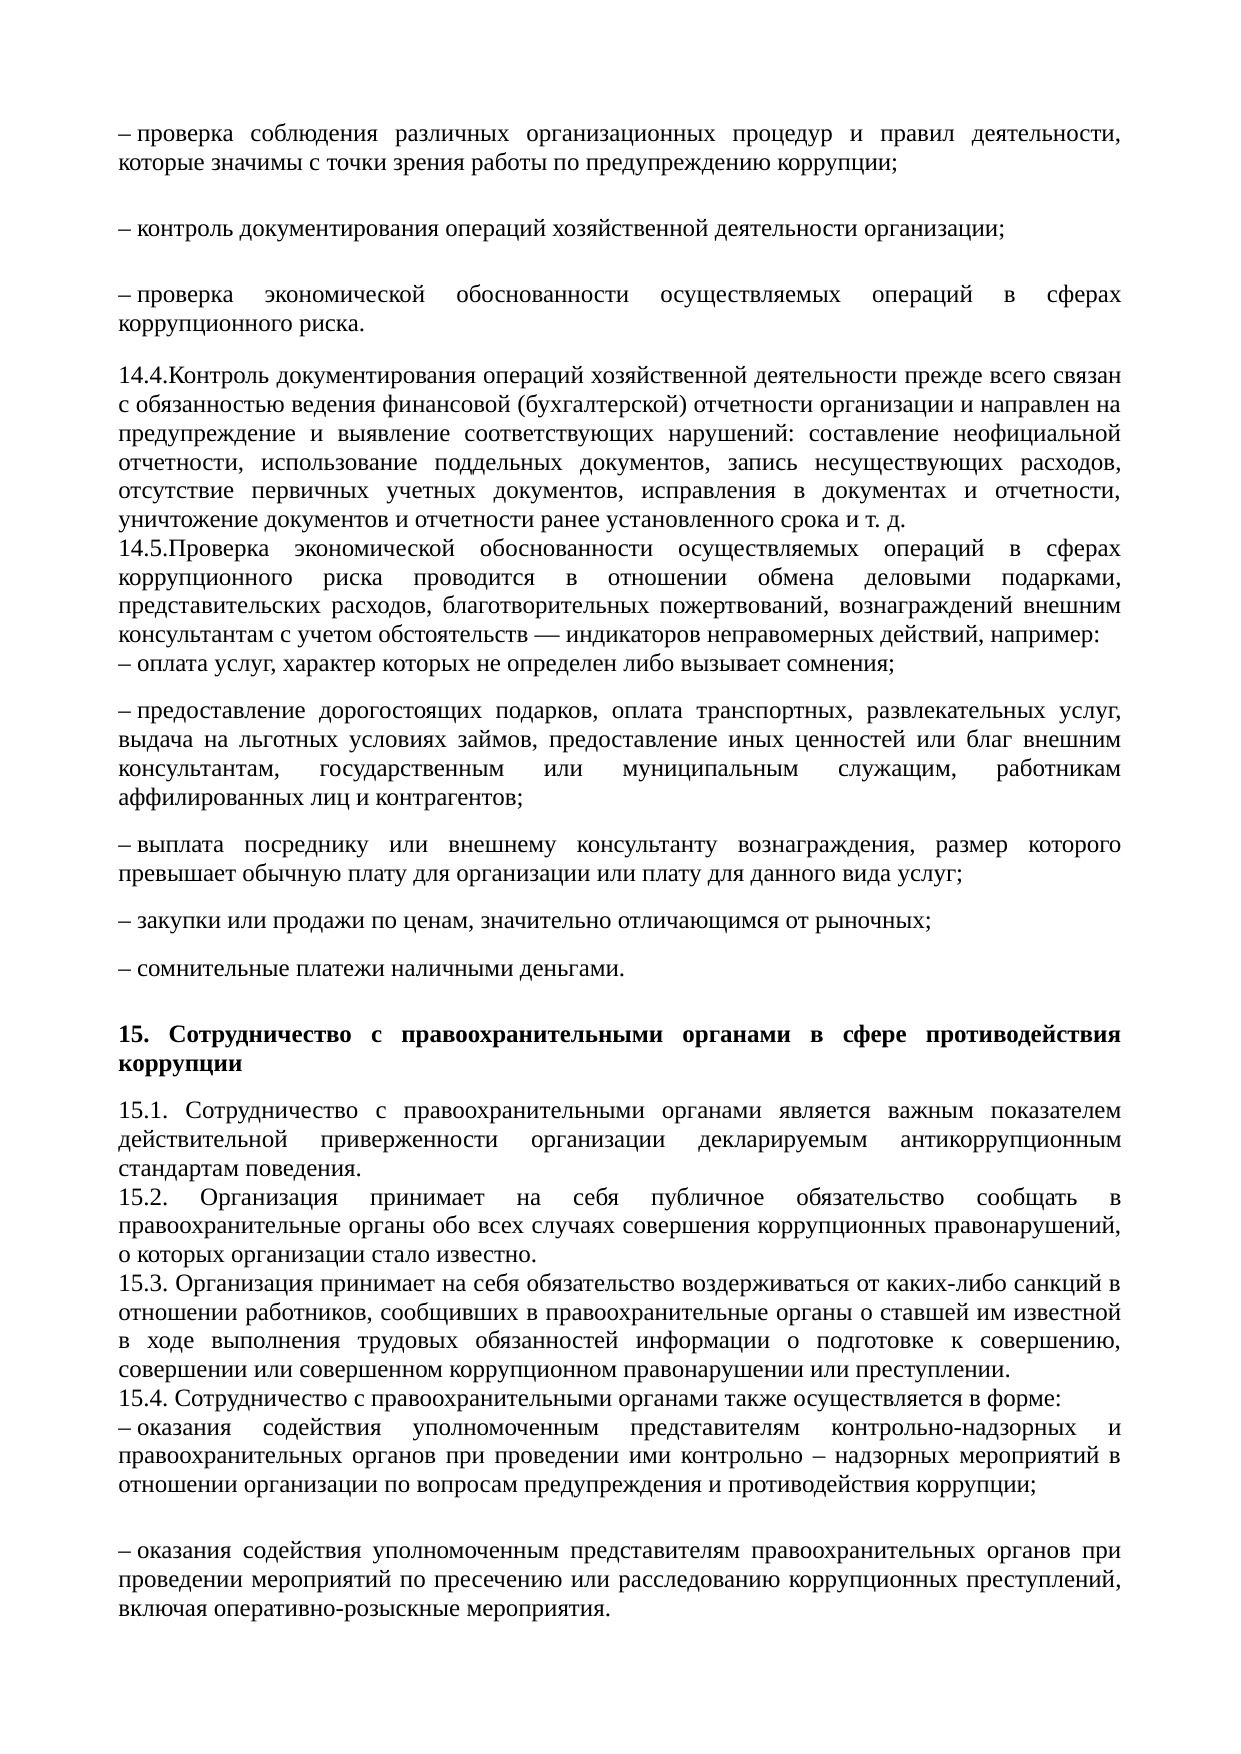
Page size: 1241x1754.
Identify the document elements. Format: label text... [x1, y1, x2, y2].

text 15. Сотрудничество с правоохранительными органами в сфере противодействия коррупции [118, 1019, 1122, 1077]
text 15.3. Организация принимает на себя обязательство воздерживаться от каких-либо санкций в отношении работников, сообщивших в правоохранительные органы о ставшей им известной в ходе выполнения трудовых обязанностей информации о подготовке к совершению, совершении или совершенном коррупционном правонарушении или преступлении. [118, 1268, 1122, 1383]
text – оказания содействия уполномоченным представителям правоохранительных органов при проведении мероприятий по пресечению или расследованию коррупционных преступлений, включая оперативно-розыскные мероприятия. [118, 1535, 1122, 1622]
text – контроль документирования операций хозяйственной деятельности организации; [118, 213, 1122, 242]
text – выплата посреднику или внешнему консультанту вознаграждения, размер которого превышает обычную плату для организации или плату для данного вида услуг; [118, 829, 1122, 887]
text 14.5.Проверка экономической обоснованности осуществляемых операций в сферах коррупционного риска проводится в отношении обмена деловыми подарками, представительских расходов, благотворительных пожертвований, вознаграждений внешним консультантам с учетом обстоятельств — индикаторов неправомерных действий, например: [118, 533, 1122, 648]
text 15.2. Организация принимает на себя публичное обязательство сообщать в правоохранительные органы обо всех случаях совершения коррупционных правонарушений, о которых организации стало известно. [118, 1182, 1122, 1268]
text – оказания содействия уполномоченным представителям контрольно-надзорных и правоохранительных органов при проведении ими контрольно – надзорных мероприятий в отношении организации по вопросам предупреждения и противодействия коррупции; [118, 1412, 1122, 1498]
text – сомнительные платежи наличными деньгами. [118, 953, 1122, 982]
text 14.4.Контроль документирования операций хозяйственной деятельности прежде всего связан с обязанностью ведения финансовой (бухгалтерской) отчетности организации и направлен на предупреждение и выявление соответствующих нарушений: составление неофициальной отчетности, использование поддельных документов, запись несуществующих расходов, отсутствие первичных учетных документов, исправления в документах и отчетности, уничтожение документов и отчетности ранее установленного срока и т. д. [118, 360, 1122, 533]
text – предоставление дорогостоящих подарков, оплата транспортных, развлекательных услуг, выдача на льготных условиях займов, предоставление иных ценностей или благ внешним консультантам, государственным или муниципальным служащим, работникам аффилированных лиц и контрагентов; [118, 695, 1122, 810]
text 15.4. Сотрудничество с правоохранительными органами также осуществляется в форме: [118, 1383, 1122, 1412]
text – проверка соблюдения различных организационных процедур и правил деятельности, которые значимы с точки зрения работы по предупреждению коррупции; [118, 118, 1122, 176]
text – закупки или продажи по ценам, значительно отличающимся от рыночных; [118, 905, 1122, 934]
text – оплата услуг, характер которых не определен либо вызывает сомнения; [118, 648, 1122, 677]
text – проверка экономической обоснованности осуществляемых операций в сферах коррупционного риска. [118, 279, 1122, 337]
text 15.1. Сотрудничество с правоохранительными органами является важным показателем действительной приверженности организации декларируемым антикоррупционным стандартам поведения. [118, 1095, 1122, 1182]
